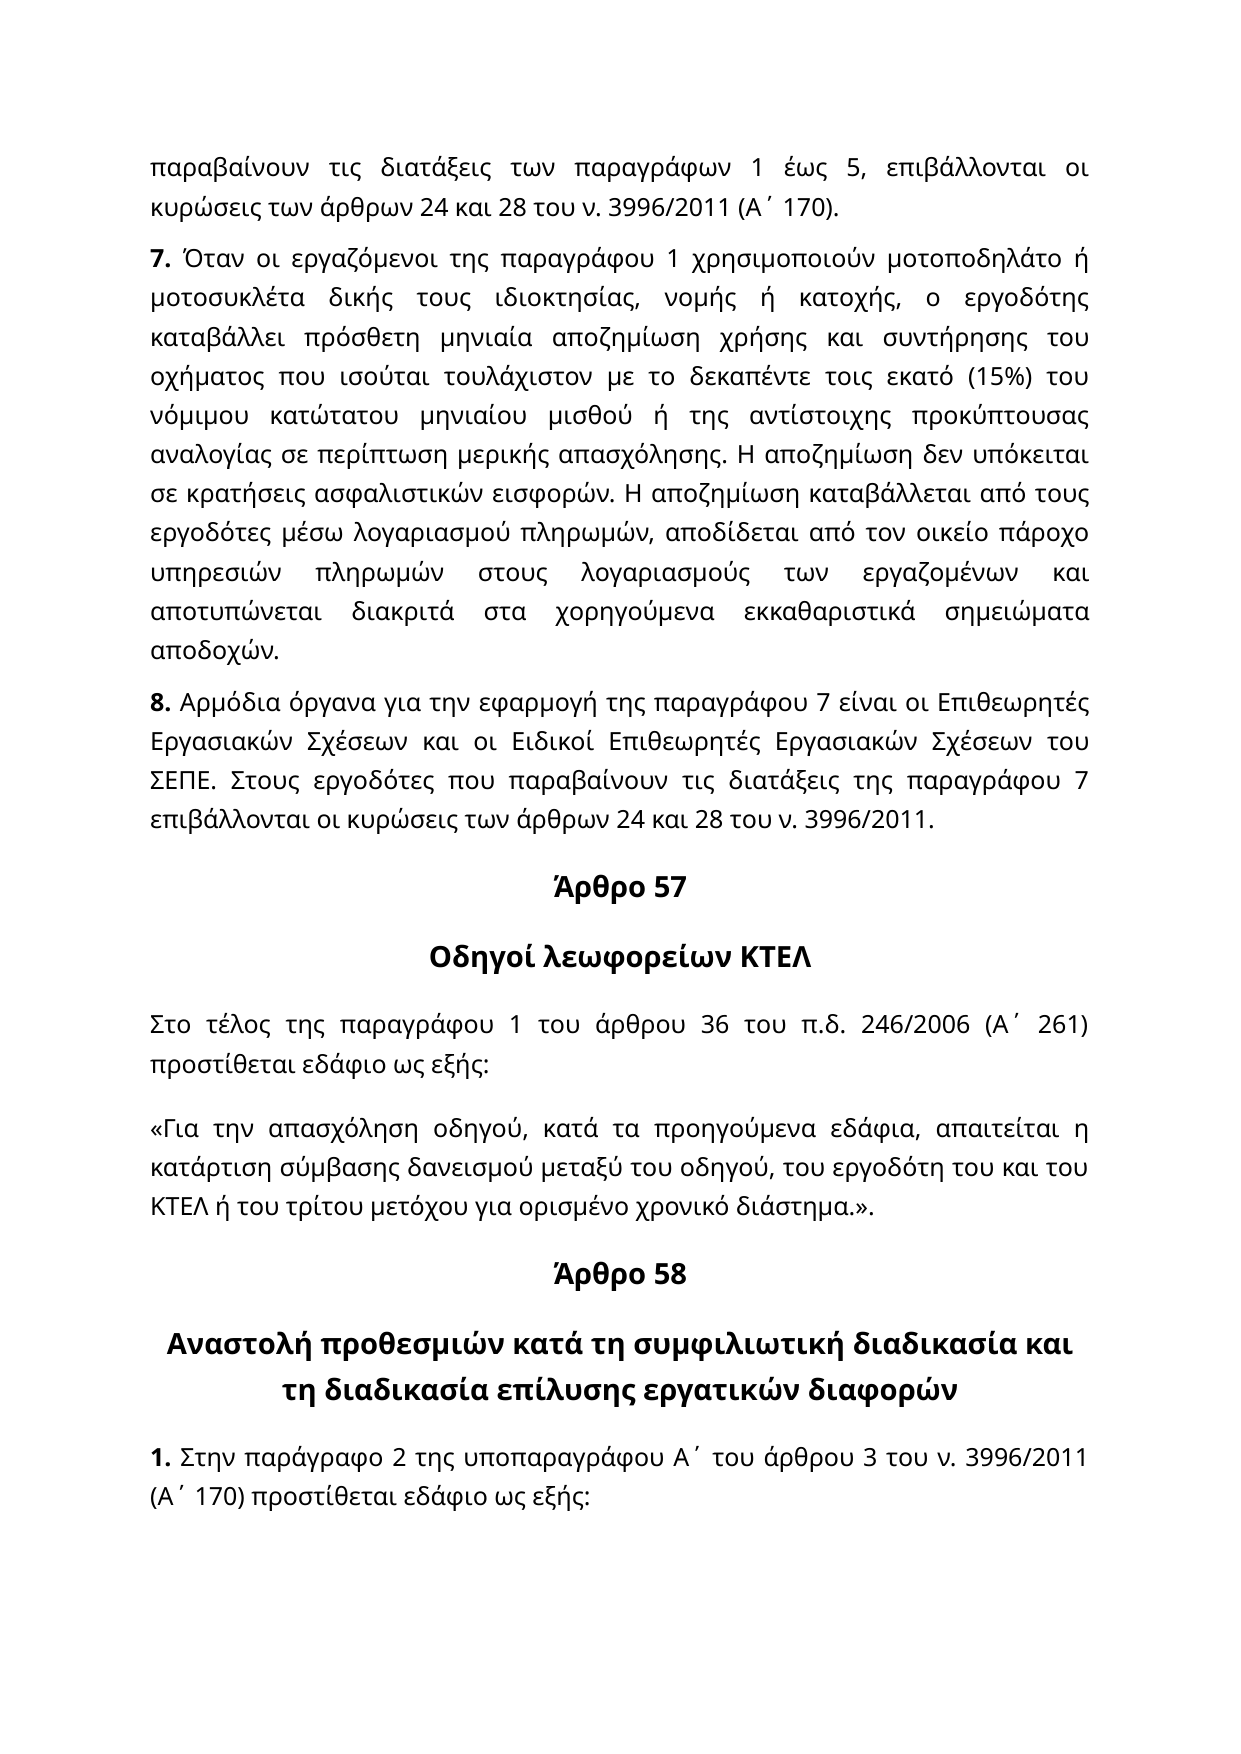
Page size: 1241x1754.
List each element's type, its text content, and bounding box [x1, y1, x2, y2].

text 7. Όταν οι εργαζόμενοι της παραγράφου 1 χρησιμοποιούν μοτοποδηλάτο ή μοτοσυκλέτα δικής τους ιδιοκτησίας, νομής ή κατοχής, ο εργοδότης καταβάλλει πρόσθετη μηνιαία αποζημίωση χρήσης και συντήρησης του οχήματος που ισούται τουλάχιστον με το δεκαπέντε τοις εκατό (15%) του νόμιμου κατώτατου μηνιαίου μισθού ή της αντίστοιχης προκύπτουσας αναλογίας σε περίπτωση μερικής απασχόλησης. Η αποζημίωση δεν υπόκειται σε κρατήσεις ασφαλιστικών εισφορών. Η αποζημίωση καταβάλλεται από τους εργοδότες μέσω λογαριασμού πληρωμών, αποδίδεται από τον οικείο πάροχο υπηρεσιών πληρωμών στους λογαριασμούς των εργαζομένων και αποτυπώνεται διακριτά στα χορηγούμενα εκκαθαριστικά σημειώματα αποδοχών. [150, 241, 1090, 667]
text «Για την απασχόληση οδηγού, κατά τα προηγούμενα εδάφια, απαιτείται η κατάρτιση σύμβασης δανεισμού μεταξύ του οδηγού, του εργοδότη του και του ΚΤΕΛ ή του τρίτου μετόχου για ορισμένο χρονικό διάστημα.». [150, 1110, 1090, 1223]
subtitle Οδηγοί λεωφορείων ΚΤΕΛ [150, 936, 1090, 976]
text 1. Στην παράγραφο 2 της υποπαραγράφου Α΄ του άρθρου 3 του ν. 3996/2011 (Α΄ 170) προστίθεται εδάφιο ως εξής: [150, 1440, 1090, 1513]
text παραβαίνουν τις διατάξεις των παραγράφων 1 έως 5, επιβάλλονται οι κυρώσεις των άρθρων 24 και 28 του ν. 3996/2011 (Α΄ 170). [150, 150, 1090, 223]
subtitle Άρθρο 58 [150, 1253, 1090, 1293]
subtitle Αναστολή προθεσμιών κατά τη συμφιλιωτική διαδικασία και τη διαδικασία επίλυσης εργατικών διαφορών [150, 1323, 1090, 1409]
text Στο τέλος της παραγράφου 1 του άρθρου 36 του π.δ. 246/2006 (Α΄ 261) προστίθεται εδάφιο ως εξής: [150, 1007, 1090, 1080]
text 8. Αρμόδια όργανα για την εφαρμογή της παραγράφου 7 είναι οι Επιθεωρητές Εργασιακών Σχέσεων και οι Ειδικοί Επιθεωρητές Εργασιακών Σχέσεων του ΣΕΠΕ. Στους εργοδότες που παραβαίνουν τις διατάξεις της παραγράφου 7 επιβάλλονται οι κυρώσεις των άρθρων 24 και 28 του ν. 3996/2011. [150, 684, 1090, 836]
subtitle Άρθρο 57 [150, 866, 1090, 906]
